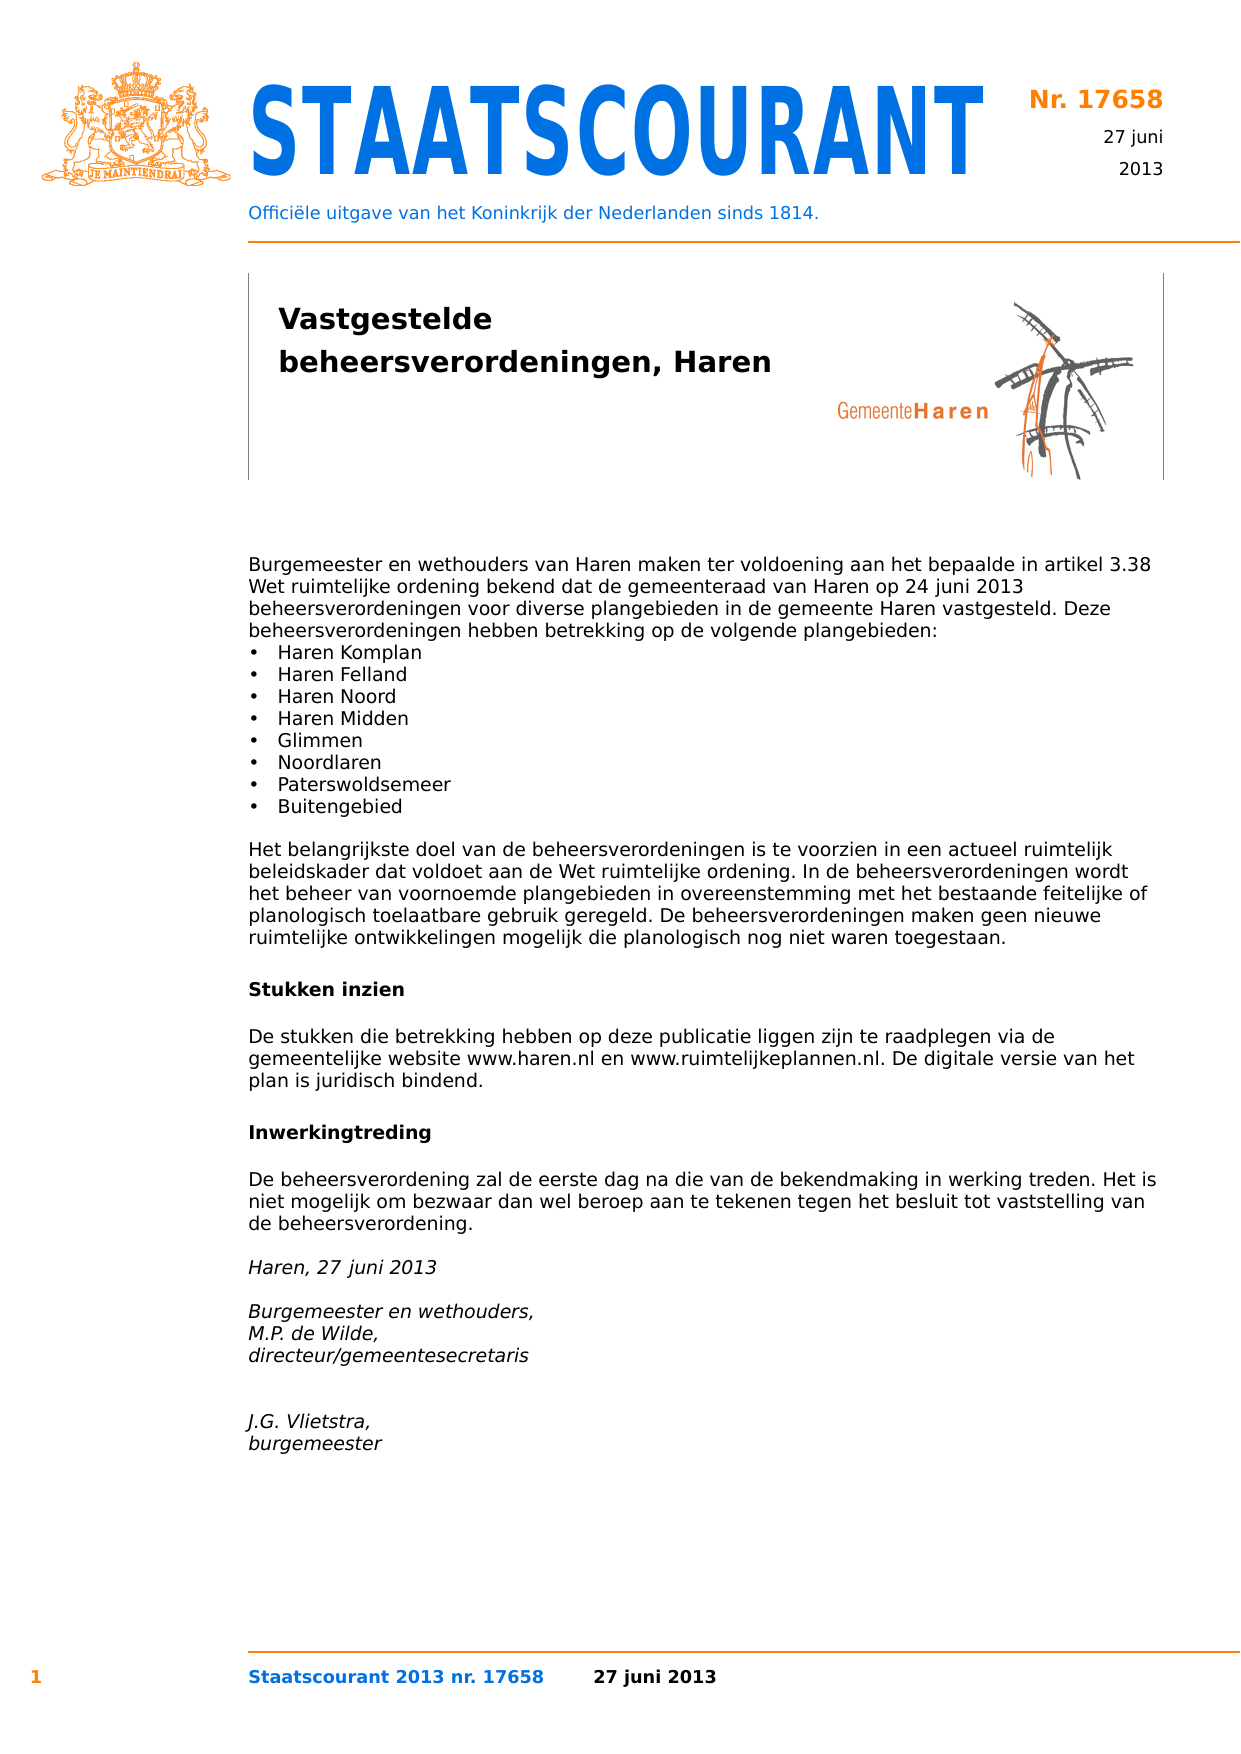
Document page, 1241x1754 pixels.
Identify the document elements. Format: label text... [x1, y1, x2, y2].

subtitle Vastgestelde beheersverordeningen, Haren [249, 273, 1163, 480]
picture [41, 62, 231, 186]
text • Glimmen [248, 729, 1163, 752]
picture [838, 302, 1134, 480]
text • Haren Komplan [248, 642, 1163, 664]
text Het belangrijkste doel van de beheersverordeningen is te voorzien in een actueel ruimtelijk beleidskader dat voldoet aan de Wet ruimtelijke ordening. In de beheersverordeningen wordt het beheer van voornoemde plangebieden in overeenstemming met het bestaande feitelijke of planologisch toelaatbare gebruik geregeld. De beheersverordeningen maken geen nieuwe ruimtelijke ontwikkelingen mogelijk die planologisch nog niet waren toegestaan. [248, 839, 1163, 949]
text De stukken die betrekking hebben op deze publicatie liggen zijn te raadplegen via de gemeentelijke website www.haren.nl en www.ruimtelijkeplannen.nl. De digitale versie van het plan is juridisch bindend. [248, 1026, 1163, 1092]
table_cell Officiële uitgave van het Koninkrijk der Nederlanden sinds 1814. [248, 203, 1240, 241]
text J.G. Vlietstra, burgemeester [248, 1389, 1163, 1454]
text • Haren Midden [248, 708, 1163, 729]
text • Noordlaren [248, 752, 1163, 773]
text • Haren Noord [248, 686, 1163, 708]
text Burgemeester en wethouders van Haren maken ter voldoening aan het bepaalde in artikel 3.38 Wet ruimtelijke ordening bekend dat de gemeenteraad van Haren op 24 juni 2013 beheersverordeningen voor diverse plangebieden in de gemeente Haren vastgesteld. Deze beheersverordeningen hebben betrekking op de volgende plangebieden: [248, 554, 1163, 642]
text Burgemeester en wethouders, M.P. de Wilde, directeur/gemeentesecretaris [248, 1301, 1163, 1367]
text • Haren Felland [248, 664, 1163, 686]
text • Buitengebied [248, 796, 1163, 817]
text Haren, 27 juni 2013 [248, 1257, 1163, 1279]
table_header Nr. 17658 [998, 62, 1240, 121]
subtitle Stukken inzien [248, 979, 1163, 1001]
text • Paterswoldsemeer [248, 773, 1163, 796]
subtitle Inwerkingtreding [248, 1122, 1163, 1144]
table_header STAATSCOURANT [248, 62, 998, 203]
table_cell 2013 [998, 153, 1240, 203]
text De beheersverordening zal de eerste dag na die van de bekendmaking in werking treden. Het is niet mogelijk om bezwaar dan wel beroep aan te tekenen tegen het besluit tot vaststelling van de beheersverordening. [248, 1169, 1163, 1235]
table_cell 27 juni [998, 121, 1240, 153]
table_header [25, 62, 248, 241]
